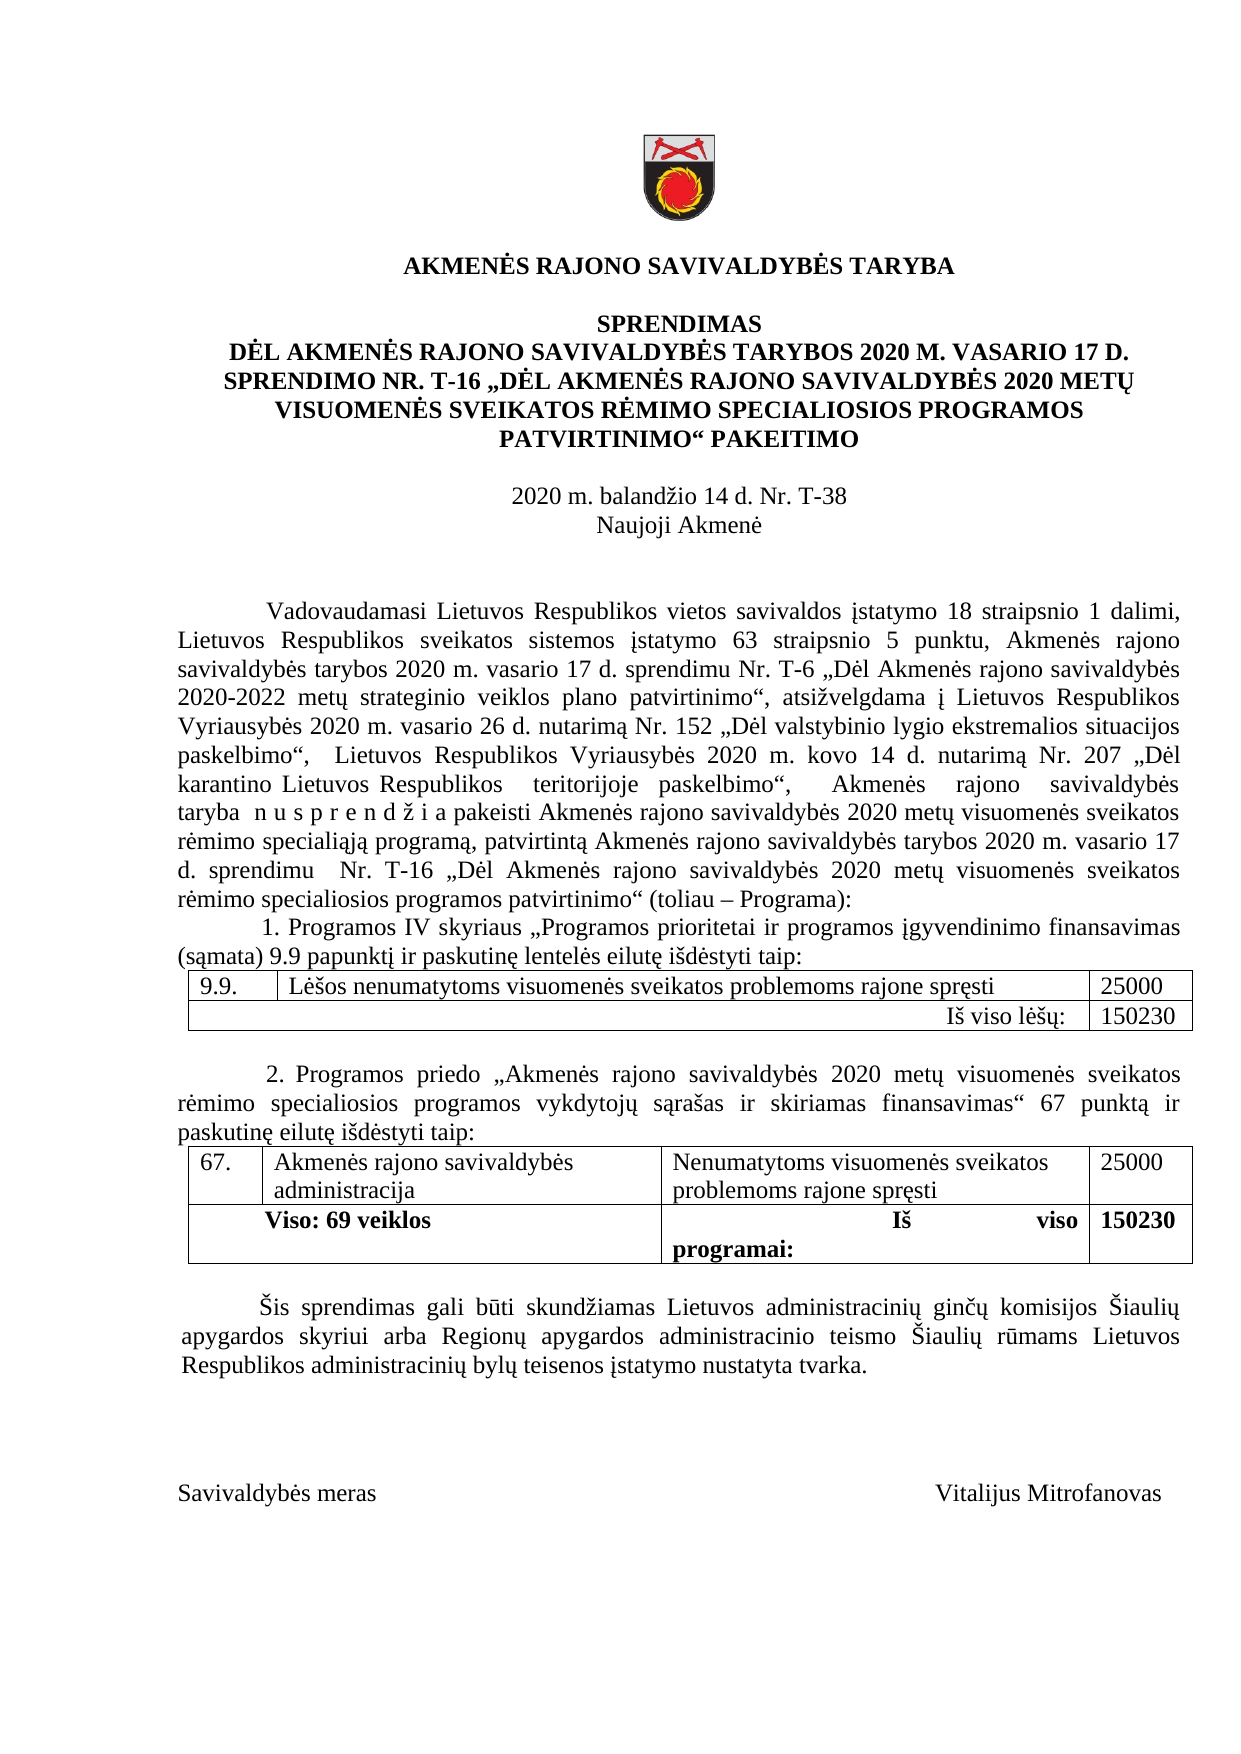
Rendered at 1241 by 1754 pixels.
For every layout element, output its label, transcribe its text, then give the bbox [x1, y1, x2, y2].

text 1. Programos IV skyriaus „Programos prioritetai ir programos įgyvendinimo finansavimas (sąmata) 9.9 papunktį ir paskutinę lentelės eilutę išdėstyti taip: [177, 912, 1181, 970]
table_header Lėšos nenumatytoms visuomenės sveikatos problemoms rajone spręsti [278, 971, 1089, 1000]
table_header 67. [189, 1147, 262, 1204]
table_cell Iš viso programai: [662, 1205, 1089, 1263]
text DĖL AKMENĖS RAJONO SAVIVALDYBĖS TARYBOS 2020 M. VASARIO 17 D. SPRENDIMO NR. T-16 „DĖL AKMENĖS RAJONO SAVIVALDYBĖS 2020 METŲ VISUOMENĖS SVEIKATOS RĖMIMO SPECIALIOSIOS PROGRAMOS PATVIRTINIMO“ PAKEITIMO [177, 337, 1181, 452]
table_cell Iš viso lėšų: [189, 1001, 1089, 1029]
table_header Akmenės rajono savivaldybės administracija [263, 1147, 661, 1204]
text Savivaldybės meras Vitalijus Mitrofanovas [177, 1478, 1181, 1507]
table_header 25000 [1090, 1147, 1192, 1204]
table_cell 150230 [1090, 1205, 1192, 1263]
text AKMENĖS RAJONO SAVIVALDYBĖS TARYBA [177, 251, 1181, 280]
text 2. Programos priedo „Akmenės rajono savivaldybės 2020 metų visuomenės sveikatos rėmimo specialiosios programos vykdytojų sąrašas ir skiriamas finansavimas“ 67 punktą ir paskutinę eilutę išdėstyti taip: [177, 1059, 1181, 1146]
text Naujoji Akmenė [177, 510, 1181, 539]
table_header 9.9. [189, 971, 277, 1000]
text Šis sprendimas gali būti skundžiamas Lietuvos administracinių ginčų komisijos Šiaulių apygardos skyriui arba Regionų apygardos administracinio teismo Šiaulių rūmams Lietuvos Respublikos administracinių bylų teisenos įstatymo nustatyta tvarka. [181, 1292, 1181, 1379]
table_header 25000 [1090, 971, 1192, 1000]
text Vadovaudamasi Lietuvos Respublikos vietos savivaldos įstatymo 18 straipsnio 1 dalimi, Lietuvos Respublikos sveikatos sistemos įstatymo 63 straipsnio 5 punktu, Akmenės rajono savivaldybės tarybos 2020 m. vasario 17 d. sprendimu Nr. T-6 „Dėl Akmenės rajono savivaldybės 2020-2022 metų strateginio veiklos plano patvirtinimo“, atsižvelgdama į Lietuvos Respublikos Vyriausybės 2020 m. vasario 26 d. nutarimą Nr. 152 „Dėl valstybinio lygio ekstremalios situacijos paskelbimo“, Lietuvos Respublikos Vyriausybės 2020 m. kovo 14 d. nutarimą Nr. 207 „Dėl karantino Lietuvos Respublikos teritorijoje paskelbimo“, Akmenės rajono savivaldybės taryba n u s p r e n d ž i a pakeisti Akmenės rajono savivaldybės 2020 metų visuomenės sveikatos rėmimo specialiąją programą, patvirtintą Akmenės rajono savivaldybės tarybos 2020 m. vasario 17 d. sprendimu Nr. T-16 „Dėl Akmenės rajono savivaldybės 2020 metų visuomenės sveikatos rėmimo specialiosios programos patvirtinimo“ (toliau – Programa): [177, 596, 1181, 912]
text 2020 m. balandžio 14 d. Nr. T-38 [177, 481, 1181, 510]
text SPRENDIMAS [177, 309, 1181, 337]
table_cell 150230 [1090, 1001, 1192, 1029]
table_cell Viso: 69 veiklos [189, 1205, 661, 1263]
table_header Nenumatytoms visuomenės sveikatos problemoms rajone spręsti [662, 1147, 1089, 1204]
